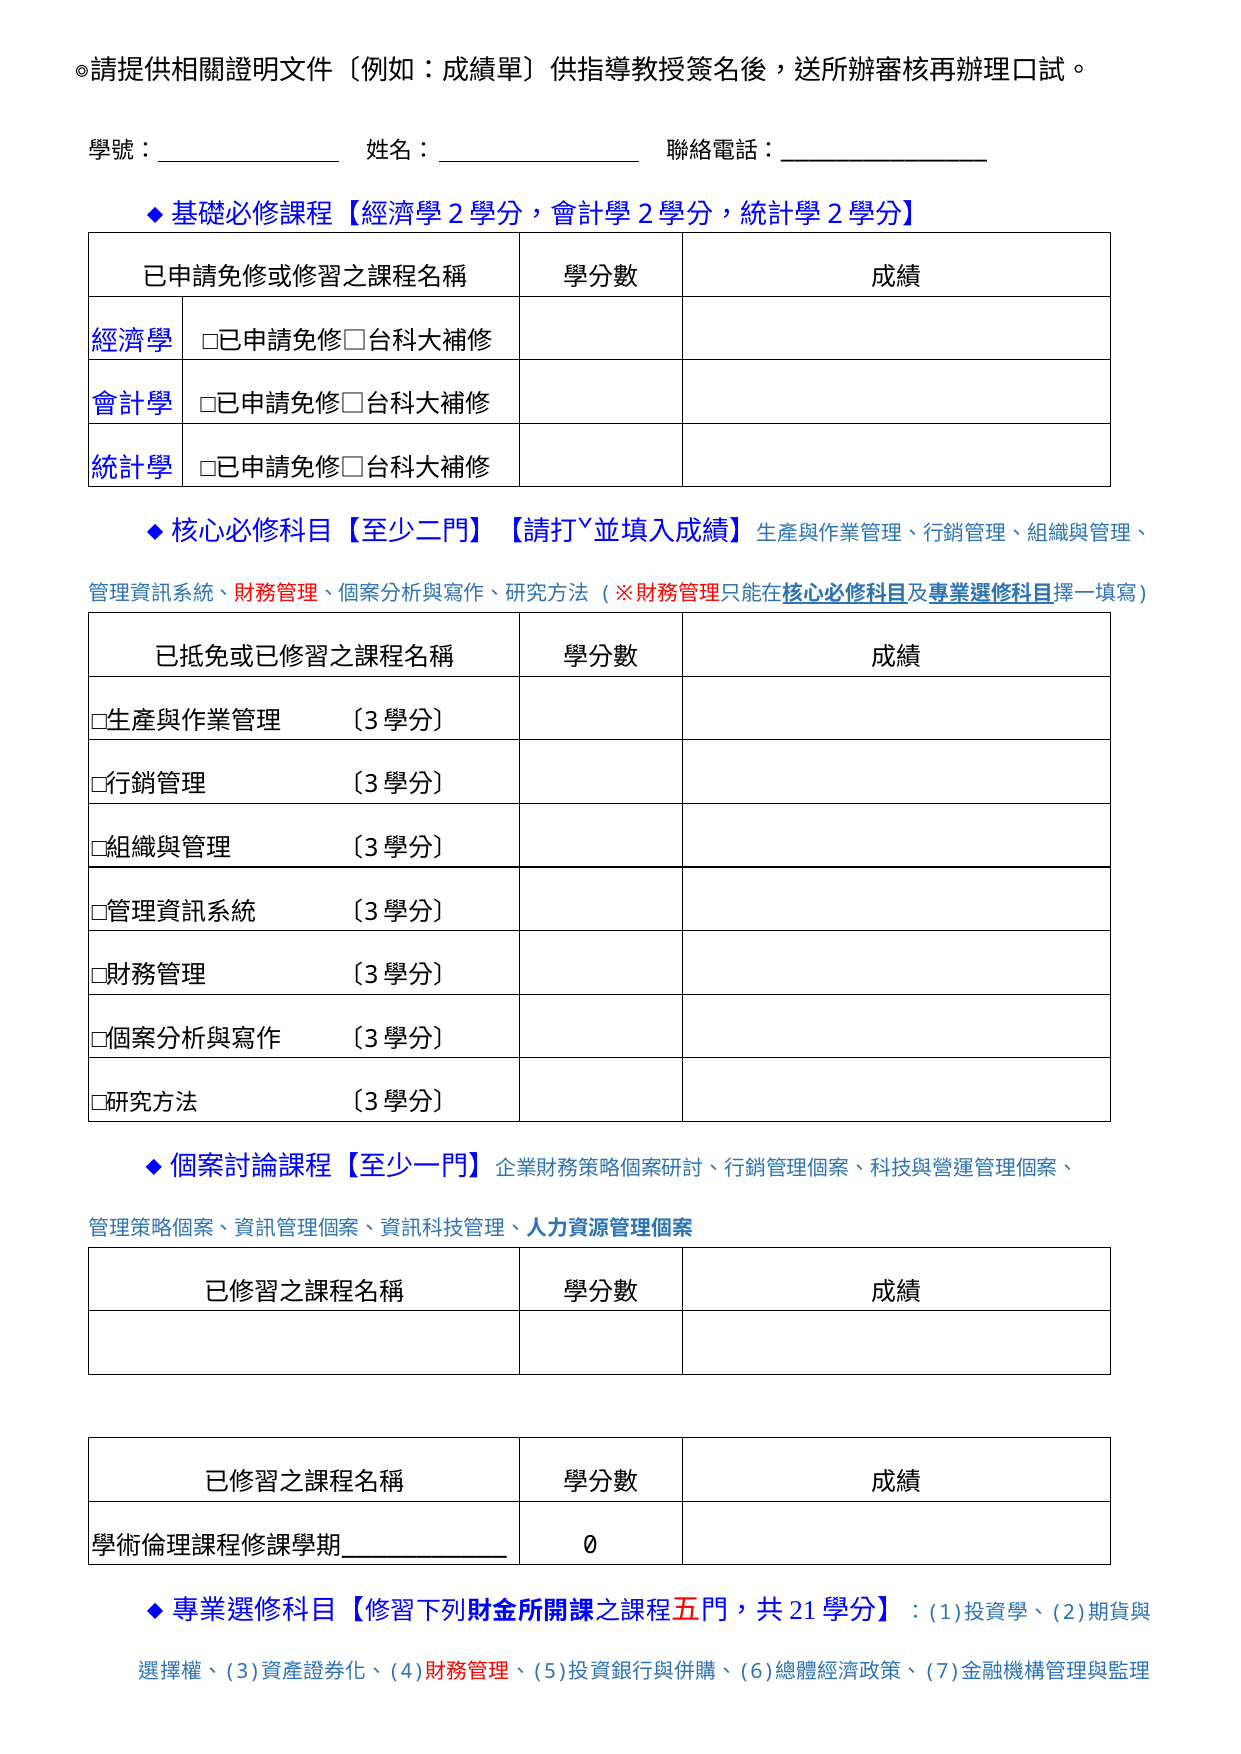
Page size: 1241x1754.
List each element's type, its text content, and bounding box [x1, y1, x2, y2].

table_cell 會計學 [89, 360, 182, 423]
table_cell [520, 424, 682, 486]
table_cell 統計學 [89, 424, 182, 486]
table_cell [683, 297, 1110, 359]
table_header 學分數 [520, 233, 682, 296]
text ◎請提供相關證明文件〔例如：成績單〕供指導教授簽名後，送所辦審核再辦理口試。 [74, 26, 1240, 88]
text ◆基礎必修課程【經濟學2學分，會計學2學分，統計學2學分】 [139, 169, 1152, 232]
table_cell □管理資訊系統 〔3學分〕 [89, 868, 519, 930]
table_cell □生產與作業管理 〔3學分〕 [89, 677, 519, 739]
table_cell □研究方法 〔3學分〕 [89, 1058, 519, 1121]
table_header 學分數 [520, 613, 682, 676]
table_header 學分數 [520, 1438, 682, 1501]
table_cell [683, 995, 1110, 1057]
text ◆專業選修科目【修習下列財金所開課之課程五門，共21學分】：(1)投資學、(2)期貨與選擇權、(3)資產證券化、(4)財務管理、(5)投資銀行與併購、(6)總體經濟政策、(7)金融機構管理與監理 [139, 1565, 1152, 1690]
table_cell [520, 1311, 682, 1374]
table_header 成績 [683, 1248, 1110, 1310]
table_cell □已申請免修□台科大補修 [183, 297, 519, 359]
table_cell [683, 677, 1110, 739]
table_cell [520, 804, 682, 866]
text ◆核心必修科目【至少二門】【請打ˇ並填入成績】生產與作業管理、行銷管理、組織與管理、 [139, 487, 1152, 550]
table_cell [520, 995, 682, 1057]
text 學號： 姓名： 聯絡電話：_______________ [88, 107, 1240, 169]
table_header 學分數 [520, 1248, 682, 1310]
text ◆個案討論課程【至少一門】企業財務策略個案研討、行銷管理個案、科技與營運管理個案、 [89, 1122, 1152, 1184]
table_cell [520, 868, 682, 930]
table_cell [520, 677, 682, 739]
table_cell [520, 931, 682, 993]
text 管理資訊系統、財務管理、個案分析與寫作、研究方法 (※財務管理只能在核心必修科目及專業選修科目擇一填寫) [89, 550, 1152, 612]
table_cell □行銷管理 〔3學分〕 [89, 740, 519, 803]
table_cell [683, 868, 1110, 930]
table_header 已修習之課程名稱 [89, 1438, 519, 1501]
table_cell □已申請免修□台科大補修 [183, 360, 519, 423]
table_cell [520, 740, 682, 803]
table_header 成績 [683, 613, 1110, 676]
table_cell [683, 1058, 1110, 1121]
table_cell [683, 1311, 1110, 1374]
table_cell [683, 931, 1110, 993]
table_cell [683, 360, 1110, 423]
table_cell [520, 360, 682, 423]
table_cell [683, 804, 1110, 866]
table_cell [683, 424, 1110, 486]
table_cell [89, 1311, 519, 1374]
table_header 已抵免或已修習之課程名稱 [89, 613, 519, 676]
table_cell 經濟學 [89, 297, 182, 359]
table_header 已修習之課程名稱 [89, 1248, 519, 1310]
table_header 成績 [683, 233, 1110, 296]
table_cell [520, 297, 682, 359]
table_cell □組織與管理 〔3學分〕 [89, 804, 519, 866]
table_cell □已申請免修□台科大補修 [183, 424, 519, 486]
table_cell [683, 1502, 1110, 1564]
table_cell 0 [520, 1502, 682, 1564]
table_cell □個案分析與寫作 〔3學分〕 [89, 995, 519, 1057]
table_header 已申請免修或修習之課程名稱 [89, 233, 519, 296]
text 管理策略個案、資訊管理個案、資訊科技管理、人力資源管理個案 [89, 1184, 1152, 1247]
table_cell [520, 1058, 682, 1121]
table_cell 學術倫理課程修課學期___________ [89, 1502, 519, 1564]
table_cell [683, 740, 1110, 803]
table_header 成績 [683, 1438, 1110, 1501]
table_cell □財務管理 〔3學分〕 [89, 931, 519, 993]
